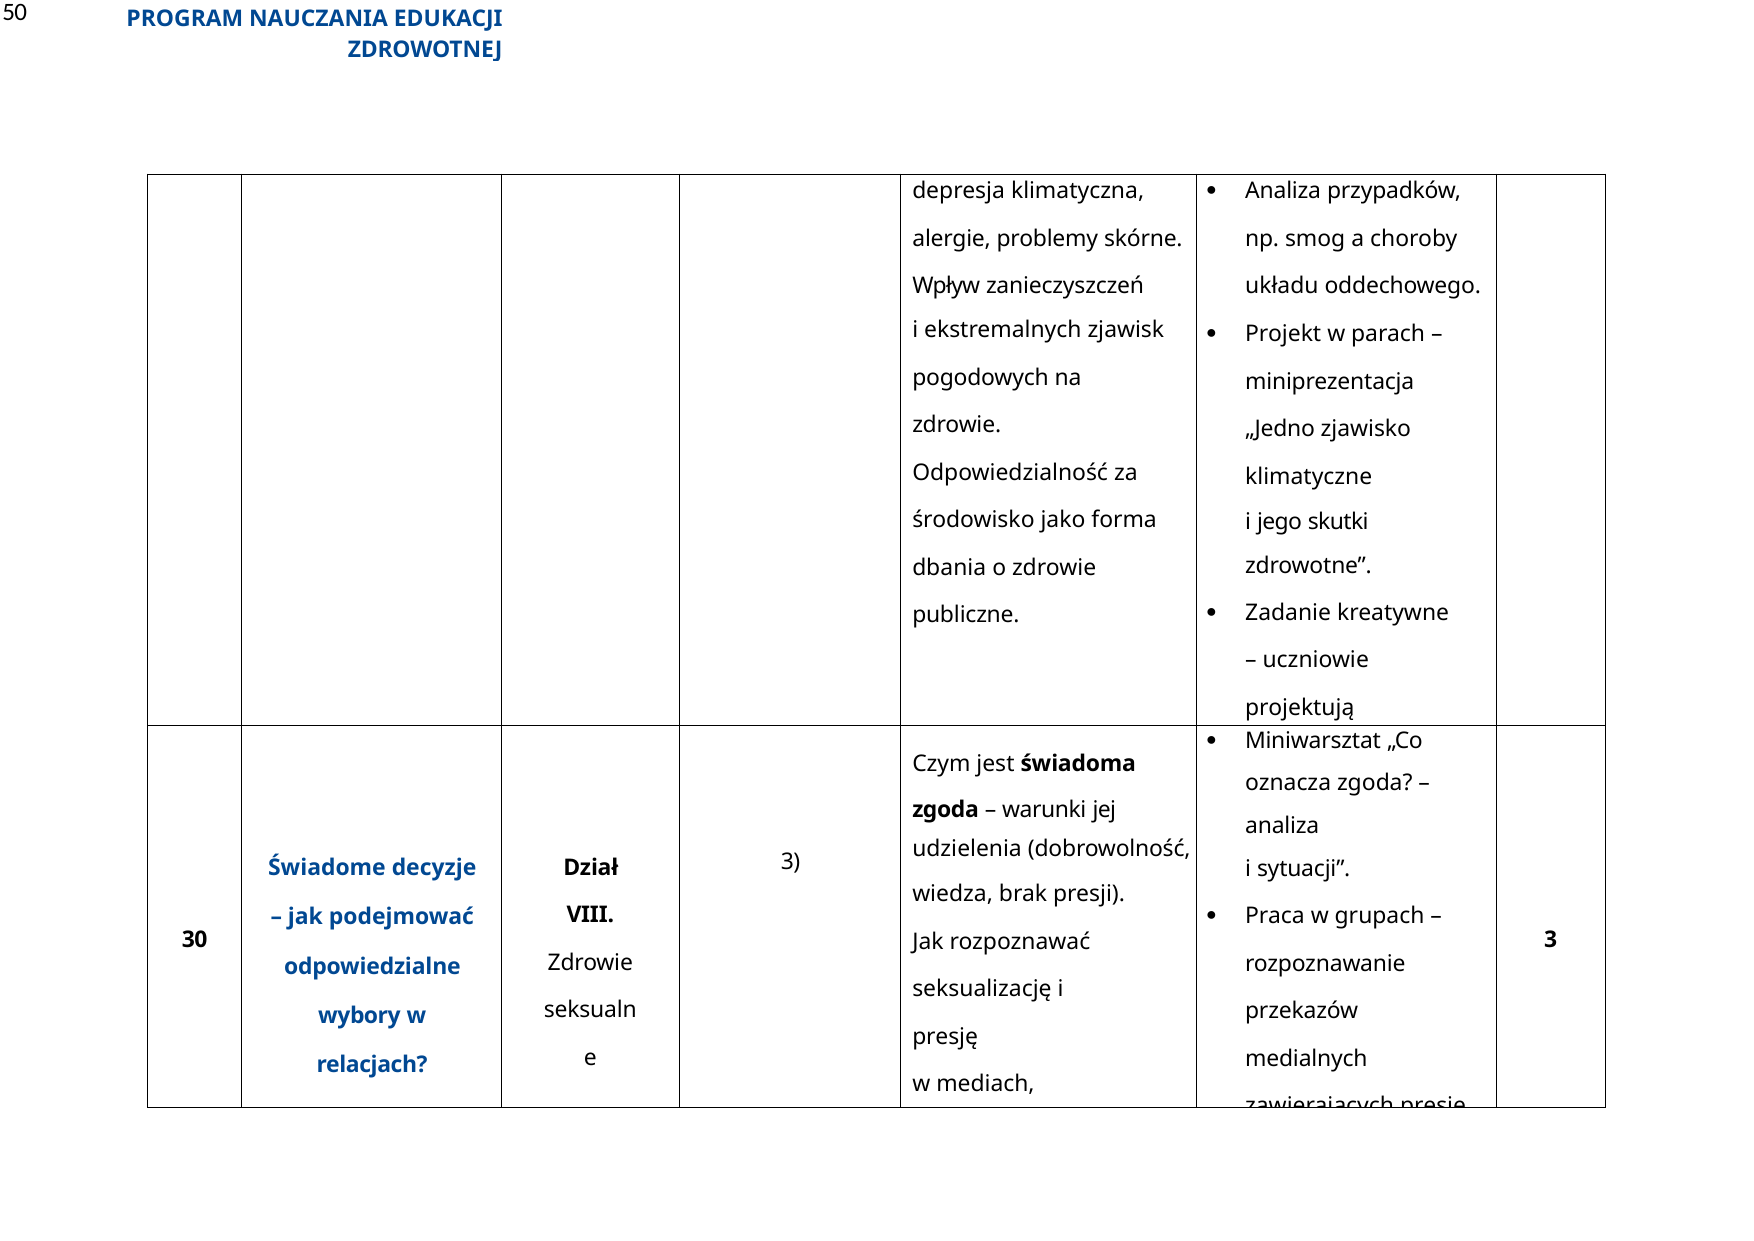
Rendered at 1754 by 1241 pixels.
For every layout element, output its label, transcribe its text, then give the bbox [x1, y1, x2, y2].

table_header [148, 175, 241, 725]
table_header [502, 175, 679, 725]
table_header [680, 175, 900, 725]
table_cell Miniwarsztat „Co oznacza zgoda? – analiza przykładów [1197, 726, 1496, 846]
table_cell 30 [148, 726, 241, 1107]
table_cell Świadome decyzje – jak podejmować odpowiedzialne wybory w relacjach? [242, 726, 501, 1107]
table_cell Czym jest świadoma zgoda – warunki jej [901, 726, 1196, 825]
table_header depresja klimatyczna, alergie, problemy skórne. Wpływ zanieczyszczeń i ekstremalnych zjawisk pogodowych na zdrowie. Odpowiedzialność za środowisko jako forma dbania o zdrowie publiczne. [901, 175, 1196, 725]
table_cell 3) [680, 726, 900, 1107]
table_header Analiza przypadków, np. smog a choroby układu oddechowego. Projekt w parach – miniprezentacja „Jedno zjawisko klimatyczne i jego skutki zdrowotne”. Zadanie kreatywne – uczniowie projektują plakat/hasło: „Zdrowa planeta = zdrowy człowiek”. [1197, 175, 1496, 725]
table_cell i sytuacji”. Praca w grupach – rozpoznawanie przekazów medialnych zawierających presję i seksualizację. [1197, 846, 1496, 1107]
table_header [1497, 175, 1605, 725]
table_cell 3 [1497, 726, 1605, 1107]
table_cell udzielenia (dobrowolność, wiedza, brak presji). Jak rozpoznawać seksualizację i presję w mediach, popkulturze i otoczeniu. [901, 825, 1196, 1107]
table_header [242, 175, 501, 725]
table_cell Dział VIII. Zdrowie seksualne [502, 726, 679, 1107]
